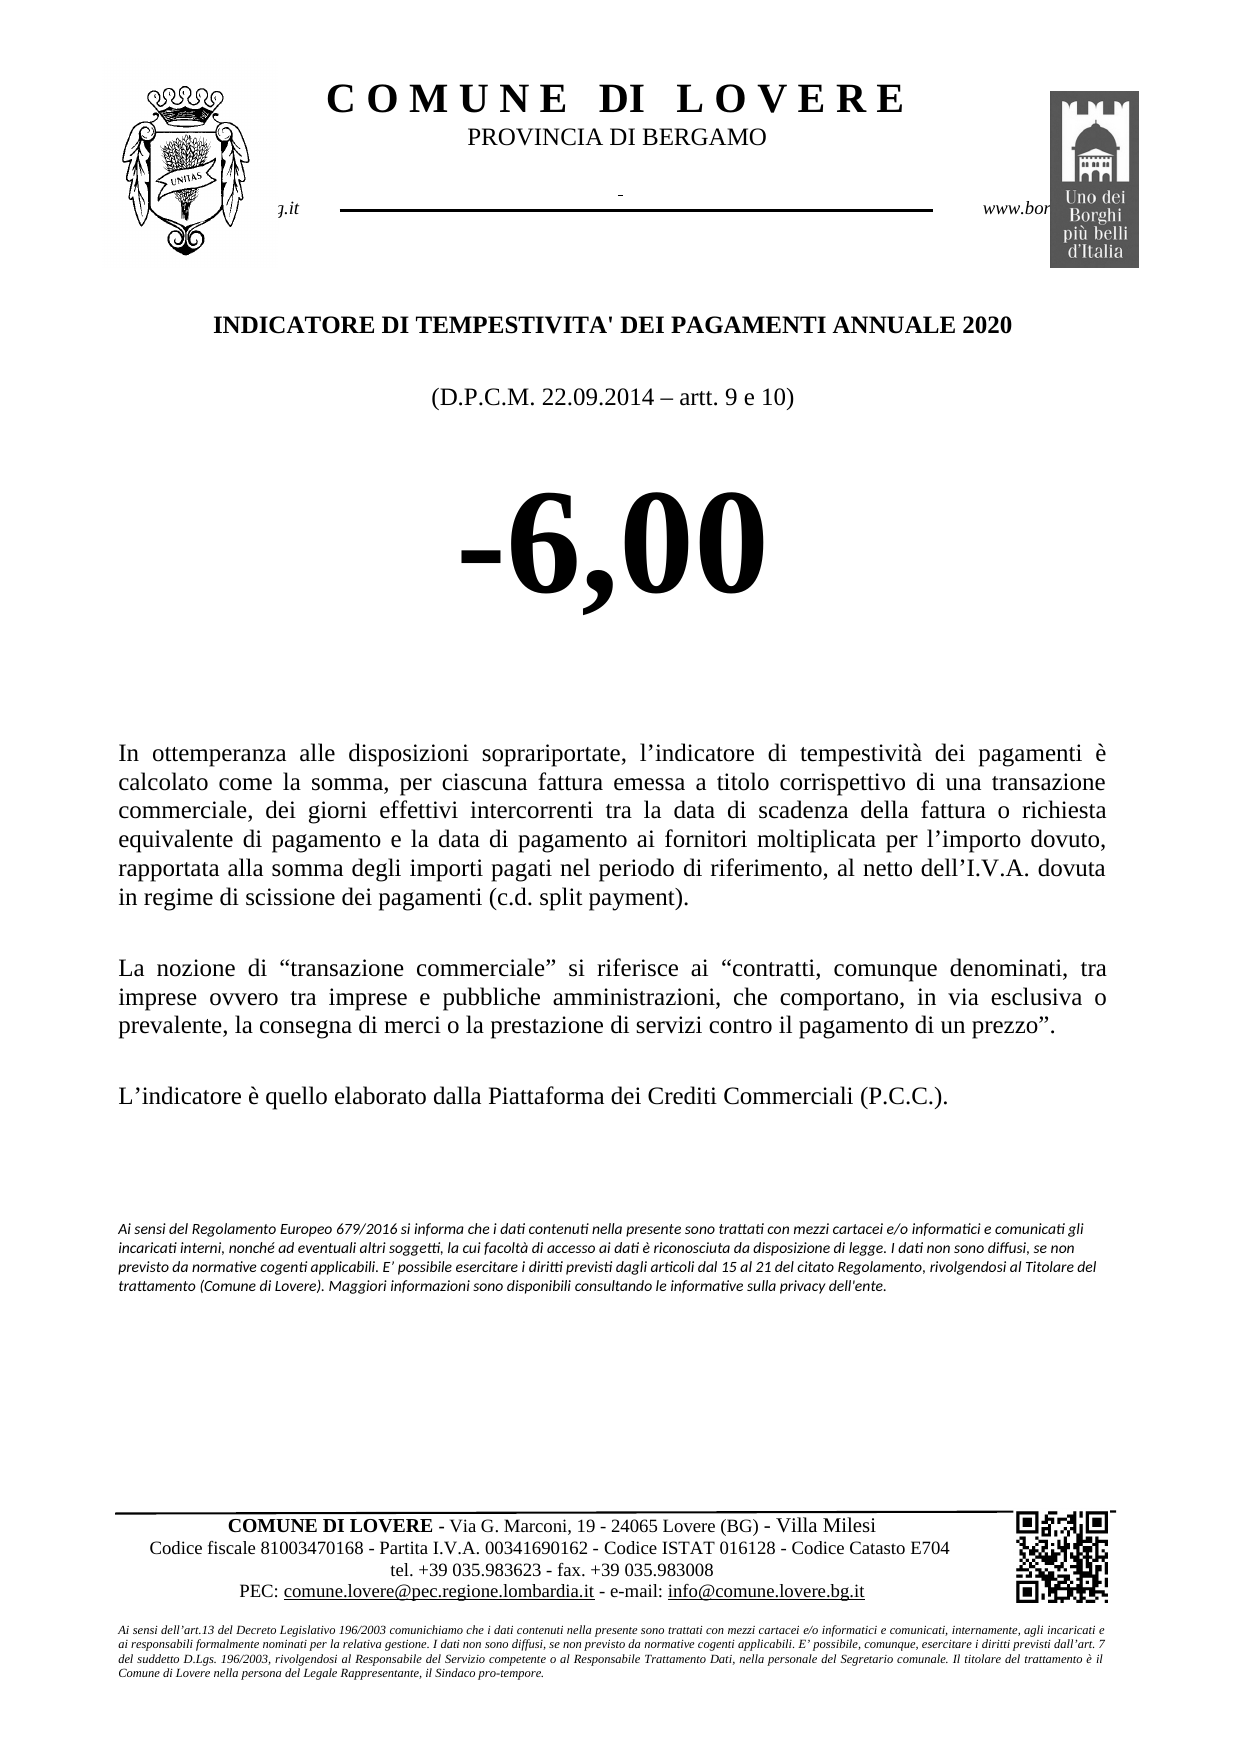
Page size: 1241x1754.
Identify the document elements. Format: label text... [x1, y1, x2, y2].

text L’indicatore è quello elaborato dalla Piattaforma dei Crediti Commerciali (P.C.C.). [118, 1081, 1107, 1110]
text INDICATORE DI TEMPESTIVITA' DEI PAGAMENTI ANNUALE 2020 [118, 311, 1107, 339]
text -6,00 [118, 452, 1107, 625]
text Ai sensi del Regolamento Europeo 679/2016 si informa che i dati contenuti nella presente sono trattati con mezzi cartacei e/o informatici e comunicati gli incaricati interni, nonché ad eventuali altri soggetti, la cui facoltà di accesso ai dati è riconosciuta da disposizione di legge. I dati non sono diffusi, se non previsto da normative cogenti applicabili. E’ possibile esercitare i diritti previsti dagli articoli dal 15 al 21 del citato Regolamento, rivolgendosi al Titolare del trattamento (Comune di Lovere). Maggiori informazioni sono disponibili consultando le informative sulla privacy dell'ente. [118, 1219, 1107, 1296]
text La nozione di “transazione commerciale” si riferisce ai “contratti, comunque denominati, tra imprese ovvero tra imprese e pubbliche amministrazioni, che comportano, in via esclusiva o prevalente, la consegna di merci o la prestazione di servizi contro il pagamento di un prezzo”. [118, 953, 1107, 1039]
text In ottemperanza alle disposizioni soprariportate, l’indicatore di tempestività dei pagamenti è calcolato come la somma, per ciascuna fattura emessa a titolo corrispettivo di una transazione commerciale, dei giorni effettivi intercorrenti tra la data di scadenza della fattura o richiesta equivalente di pagamento e la data di pagamento ai fornitori moltiplicata per l’importo dovuto, rapportata alla somma degli importi pagati nel periodo di riferimento, al netto dell’I.V.A. dovuta in regime di scissione dei pagamenti (c.d. split payment). [118, 738, 1107, 911]
text (D.P.C.M. 22.09.2014 – artt. 9 e 10) [118, 382, 1107, 410]
